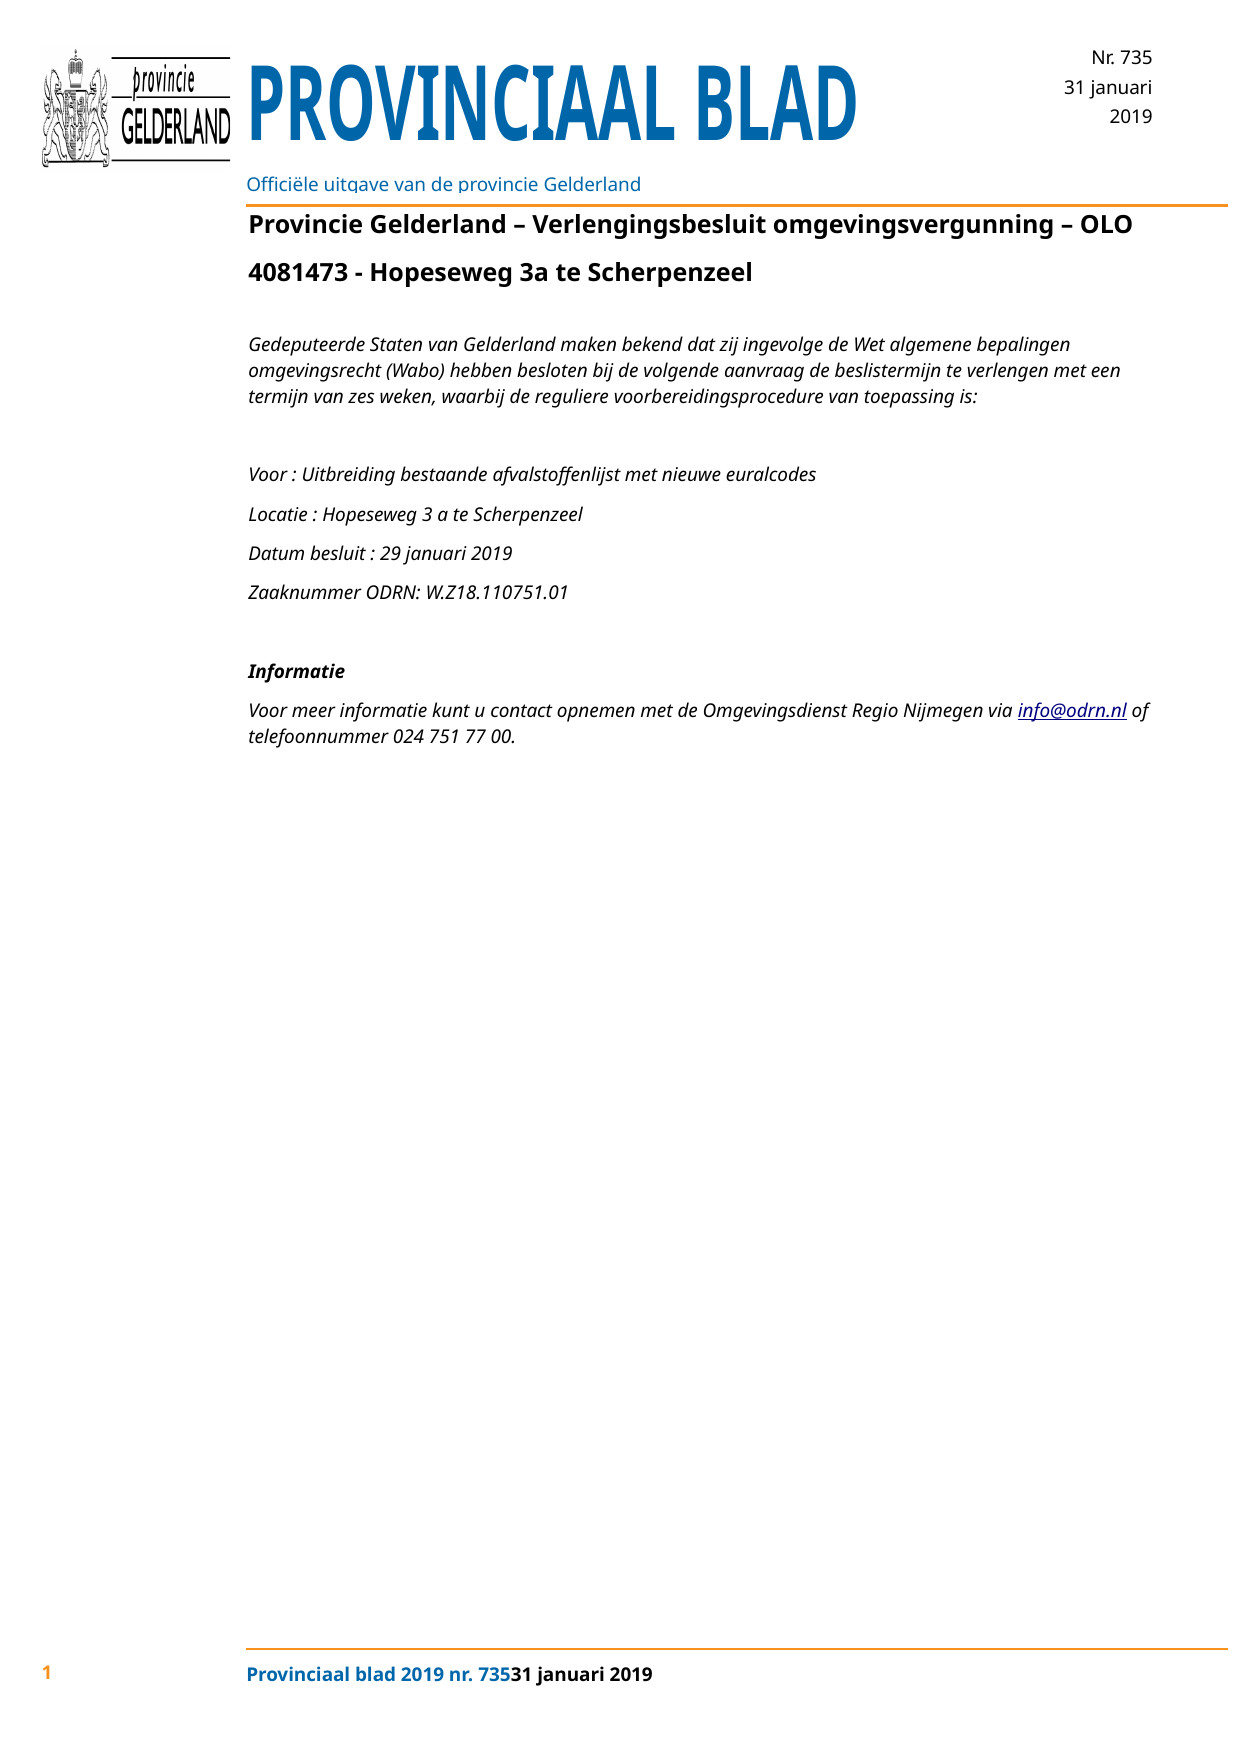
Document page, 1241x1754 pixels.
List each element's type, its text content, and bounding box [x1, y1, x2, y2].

text Voor : Uitbreiding bestaande afvalstoffenlijst met nieuwe euralcodes [248, 461, 1152, 487]
picture [41, 47, 231, 172]
text Informatie [248, 658, 1152, 683]
text Gedeputeerde Staten van Gelderland maken bekend dat zij ingevolge de Wet algemene bepalingen omgevingsrecht (Wabo) hebben besloten bij de volgende aanvraag de beslistermijn te verlengen met een termijn van zes weken, waarbij de reguliere voorbereidingsprocedure van toepassing is: [248, 331, 1152, 409]
text Voor meer informatie kunt u contact opnemen met de Omgevingsdienst Regio Nijmegen via info@odrn.nl of telefoonnummer 024 751 77 00. [248, 697, 1152, 748]
text Provincie Gelderland – Verlengingsbesluit omgevingsvergunning – OLO 4081473 - Hopeseweg 3a te Scherpenzeel [248, 207, 1152, 288]
text Datum besluit : 29 januari 2019 [248, 540, 1152, 566]
text Zaaknummer ODRN: W.Z18.110751.01 [248, 579, 1152, 605]
text Locatie : Hopeseweg 3 a te Scherpenzeel [248, 501, 1152, 526]
